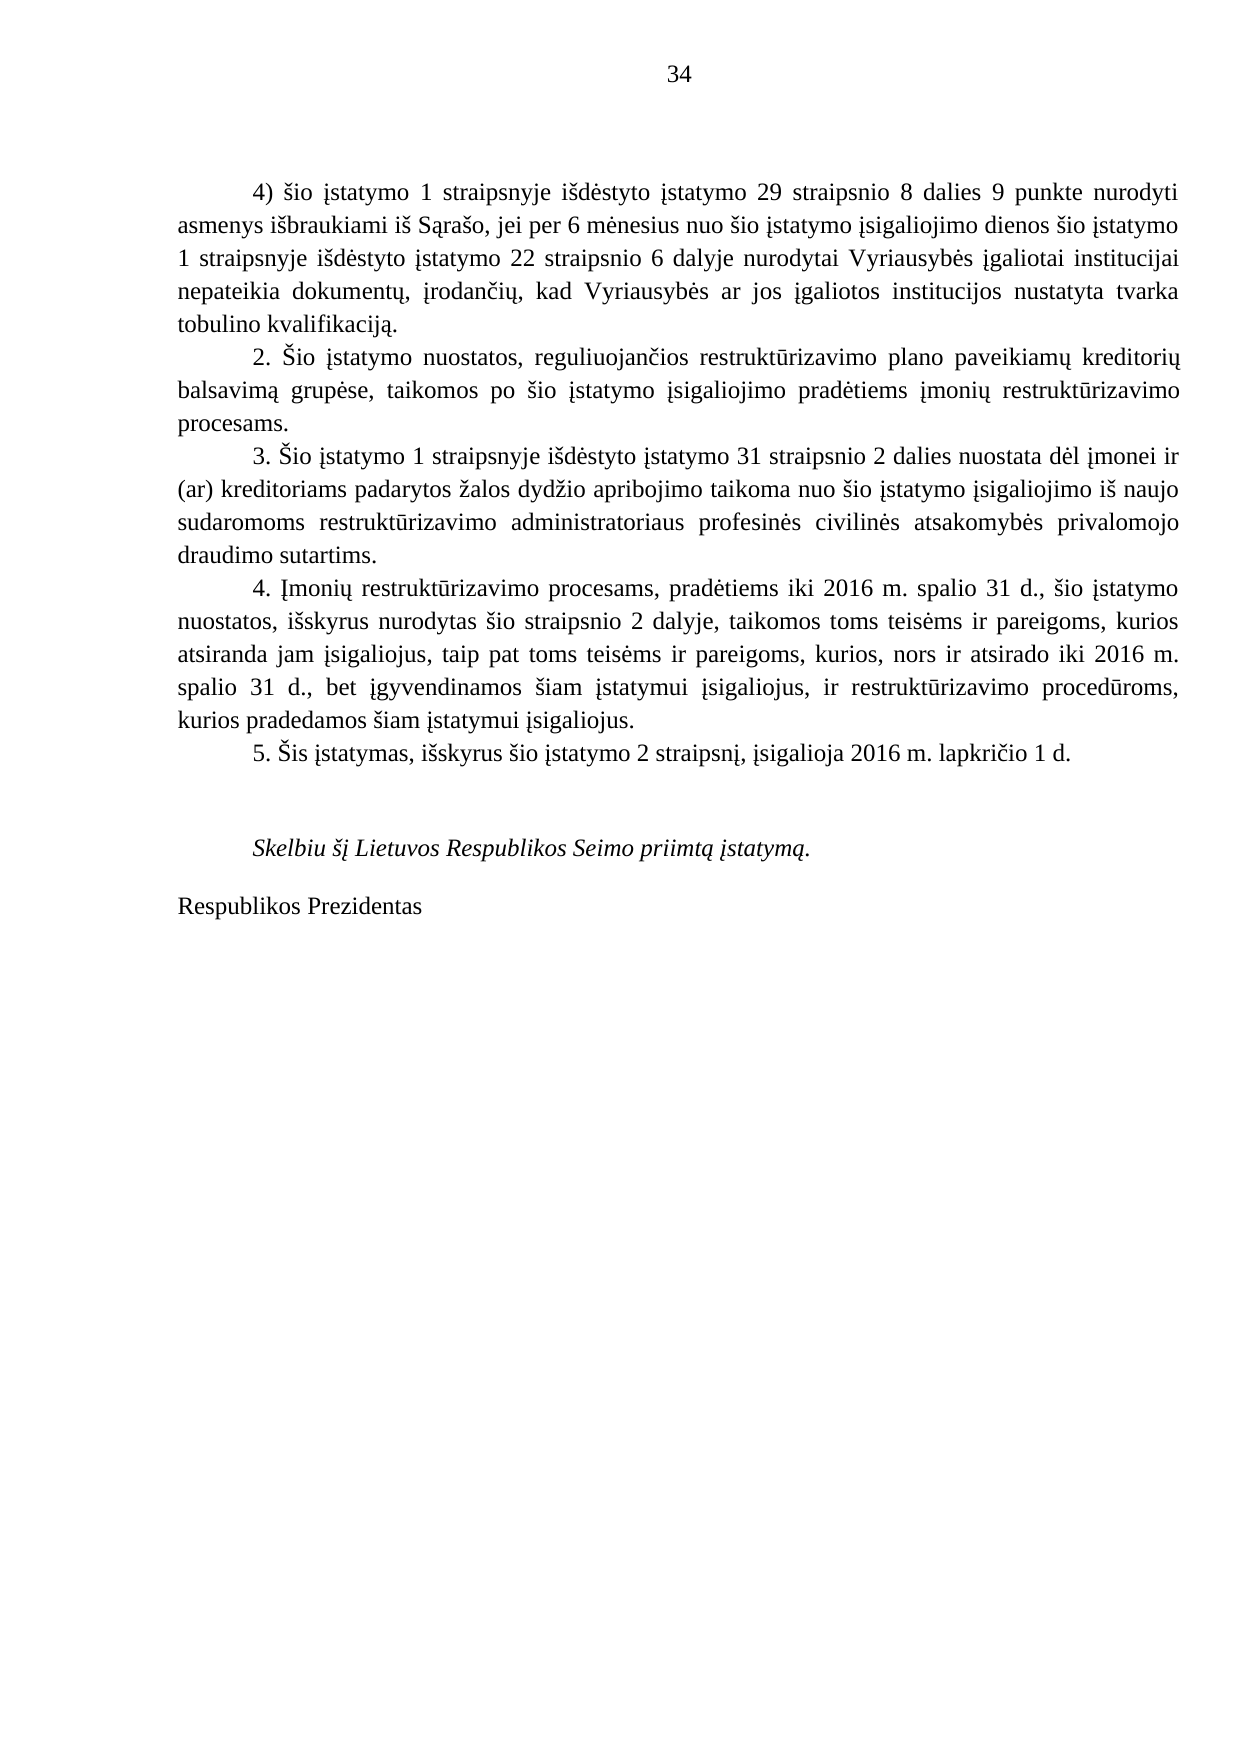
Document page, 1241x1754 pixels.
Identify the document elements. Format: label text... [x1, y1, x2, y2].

text Skelbiu šį Lietuvos Respublikos Seimo priimtą įstatymą. [177, 833, 1181, 862]
text 4. Įmonių restruktūrizavimo procesams, pradėtiems iki 2016 m. spalio 31 d., šio įstatymo nuostatos, išskyrus nurodytas šio straipsnio 2 dalyje, taikomos toms teisėms ir pareigoms, kurios atsiranda jam įsigaliojus, taip pat toms teisėms ir pareigoms, kurios, nors ir atsirado iki 2016 m. spalio 31 d., bet įgyvendinamos šiam įstatymui įsigaliojus, ir restruktūrizavimo procedūroms, kurios pradedamos šiam įstatymui įsigaliojus. [177, 573, 1180, 734]
text Respublikos Prezidentas [177, 891, 1181, 919]
text 3. Šio įstatymo 1 straipsnyje išdėstyto įstatymo 31 straipsnio 2 dalies nuostata dėl įmonei ir (ar) kreditoriams padarytos žalos dydžio apribojimo taikoma nuo šio įstatymo įsigaliojimo iš naujo sudaromoms restruktūrizavimo administratoriaus profesinės civilinės atsakomybės privalomojo draudimo sutartims. [177, 441, 1180, 569]
text 4) šio įstatymo 1 straipsnyje išdėstyto įstatymo 29 straipsnio 8 dalies 9 punkte nurodyti asmenys išbraukiami iš Sąrašo, jei per 6 mėnesius nuo šio įstatymo įsigaliojimo dienos šio įstatymo 1 straipsnyje išdėstyto įstatymo 22 straipsnio 6 dalyje nurodytai Vyriausybės įgaliotai institucijai nepateikia dokumentų, įrodančių, kad Vyriausybės ar jos įgaliotos institucijos nustatyta tvarka tobulino kvalifikaciją. [177, 177, 1180, 338]
text 2. Šio įstatymo nuostatos, reguliuojančios restruktūrizavimo plano paveikiamų kreditorių balsavimą grupėse, taikomos po šio įstatymo įsigaliojimo pradėtiems įmonių restruktūrizavimo procesams. [177, 342, 1181, 437]
text 5. Šis įstatymas, išskyrus šio įstatymo 2 straipsnį, įsigalioja 2016 m. lapkričio 1 d. [177, 738, 1180, 767]
